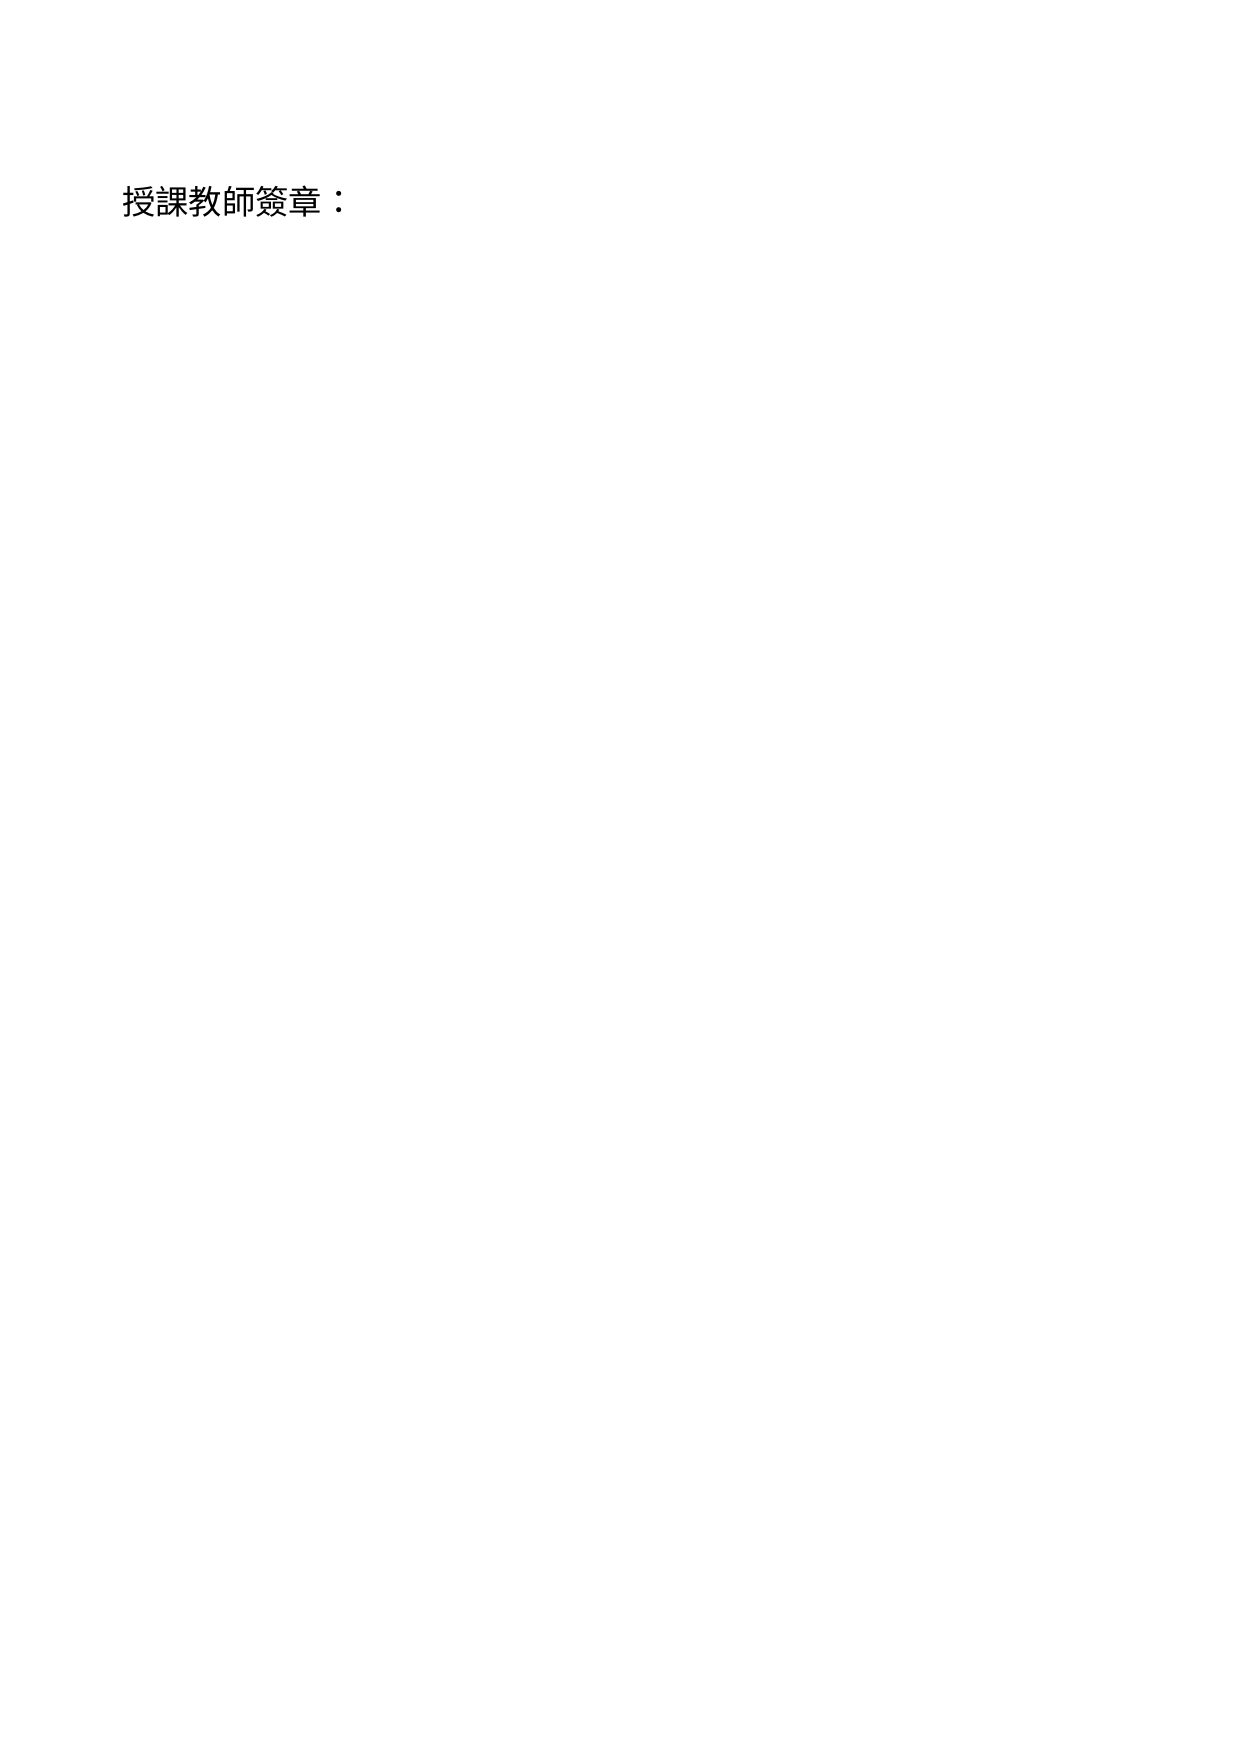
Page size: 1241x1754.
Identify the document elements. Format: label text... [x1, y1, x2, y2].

text 授課教師簽章： [122, 158, 1053, 221]
